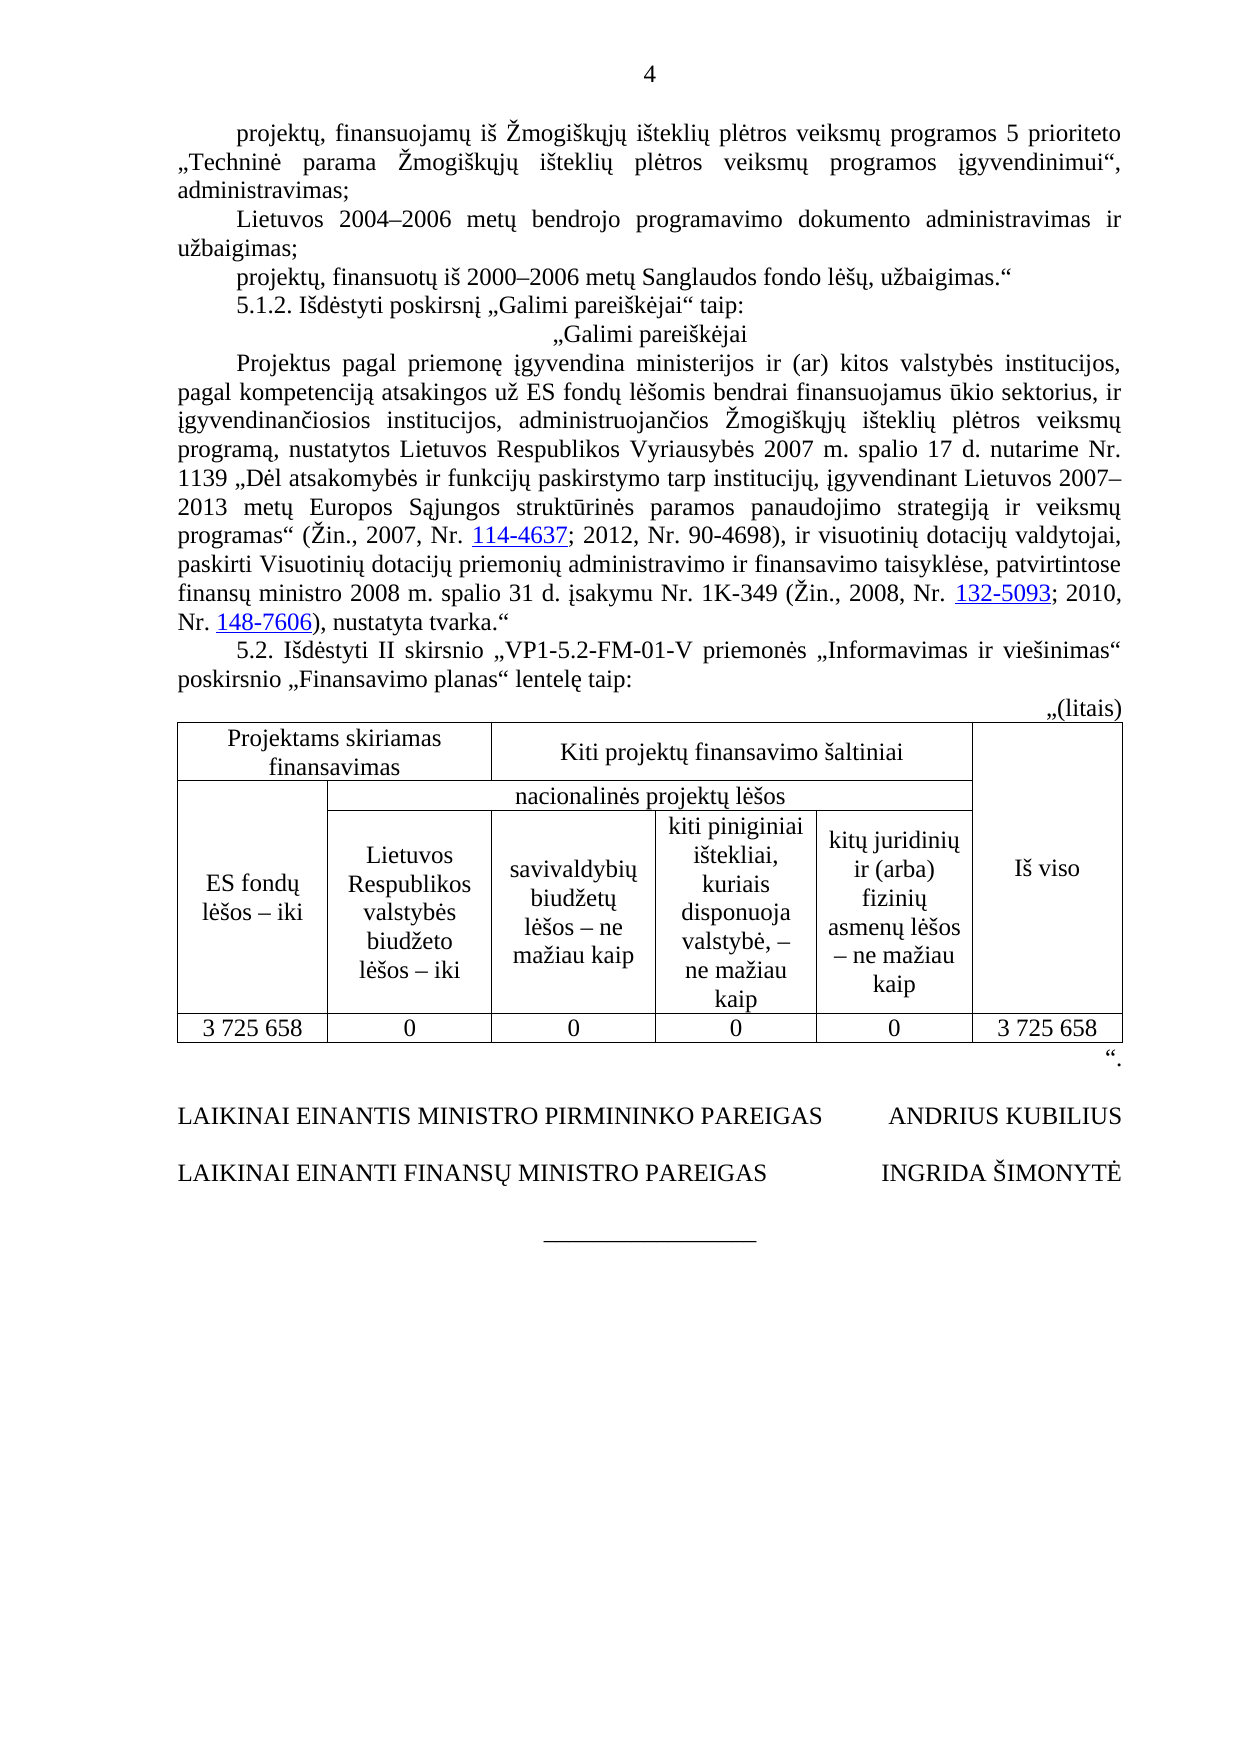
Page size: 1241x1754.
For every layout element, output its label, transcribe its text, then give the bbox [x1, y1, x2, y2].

text 5.2. Išdėstyti II skirsnio „VP1-5.2-FM-01-V priemonės „Informavimas ir viešinimas“ poskirsnio „Finansavimo planas“ lentelę taip: [177, 636, 1122, 693]
text “. [177, 1043, 1122, 1072]
text LAIKINAI EINANTI FINANSŲ MINISTRO PAREIGAS INGRIDA ŠIMONYTĖ [177, 1158, 1122, 1187]
table_cell nacionalinės projektų lėšos [328, 781, 972, 810]
text LAIKINAI EINANTIS MINISTRO PIRMININKO PAREIGAS ANDRIUS KUBILIUS [177, 1101, 1122, 1129]
table_cell kitų juridinių ir (arba) fizinių asmenų lėšos – ne mažiau kaip [817, 811, 972, 1012]
text „Galimi pareiškėjai [177, 319, 1122, 348]
table_cell 0 [492, 1014, 655, 1042]
table_cell 3 725 658 [178, 1014, 327, 1042]
table_header Iš viso [973, 723, 1122, 1012]
text „(litais) [177, 693, 1122, 722]
table_cell 0 [817, 1014, 972, 1042]
table_cell 3 725 658 [973, 1014, 1122, 1042]
text projektų, finansuotų iš 2000–2006 metų Sanglaudos fondo lėšų, užbaigimas.“ [177, 262, 1122, 291]
text _________________ [177, 1216, 1122, 1244]
table_cell savivaldybių biudžetų lėšos – ne mažiau kaip [492, 811, 655, 1012]
text projektų, finansuojamų iš Žmogiškųjų išteklių plėtros veiksmų programos 5 prioriteto „Techninė parama Žmogiškųjų išteklių plėtros veiksmų programos įgyvendinimui“, administravimas; [177, 118, 1122, 204]
table_cell ES fondų lėšos – iki [178, 781, 327, 1012]
text Projektus pagal priemonę įgyvendina ministerijos ir (ar) kitos valstybės institucijos, pagal kompetenciją atsakingos už ES fondų lėšomis bendrai finansuojamus ūkio sektorius, ir įgyvendinančiosios institucijos, administruojančios Žmogiškųjų išteklių plėtros veiksmų programą, nustatytos Lietuvos Respublikos Vyriausybės 2007 m. spalio 17 d. nutarime Nr. 1139 „Dėl atsakomybės ir funkcijų paskirstymo tarp institucijų, įgyvendinant Lietuvos 2007–2013 metų Europos Sąjungos struktūrinės paramos panaudojimo strategiją ir veiksmų programas“ (Žin., 2007, Nr. 114-4637; 2012, Nr. 90-4698), ir visuotinių dotacijų valdytojai, paskirti Visuotinių dotacijų priemonių administravimo ir finansavimo taisyklėse, patvirtintose finansų ministro 2008 m. spalio 31 d. įsakymu Nr. 1K-349 (Žin., 2008, Nr. 132-5093; 2010, Nr. 148-7606), nustatyta tvarka.“ [177, 348, 1122, 636]
table_cell kiti piniginiai ištekliai, kuriais disponuoja valstybė, – ne mažiau kaip [656, 811, 816, 1012]
text Lietuvos 2004–2006 metų bendrojo programavimo dokumento administravimas ir užbaigimas; [177, 204, 1122, 262]
table_cell 0 [328, 1014, 491, 1042]
table_header Projektams skiriamas finansavimas [178, 723, 491, 780]
table_cell Lietuvos Respublikos valstybės biudžeto lėšos – iki [328, 811, 491, 1012]
table_cell 0 [656, 1014, 816, 1042]
table_header Kiti projektų finansavimo šaltiniai [492, 723, 972, 780]
text 5.1.2. Išdėstyti poskirsnį „Galimi pareiškėjai“ taip: [177, 291, 1122, 319]
